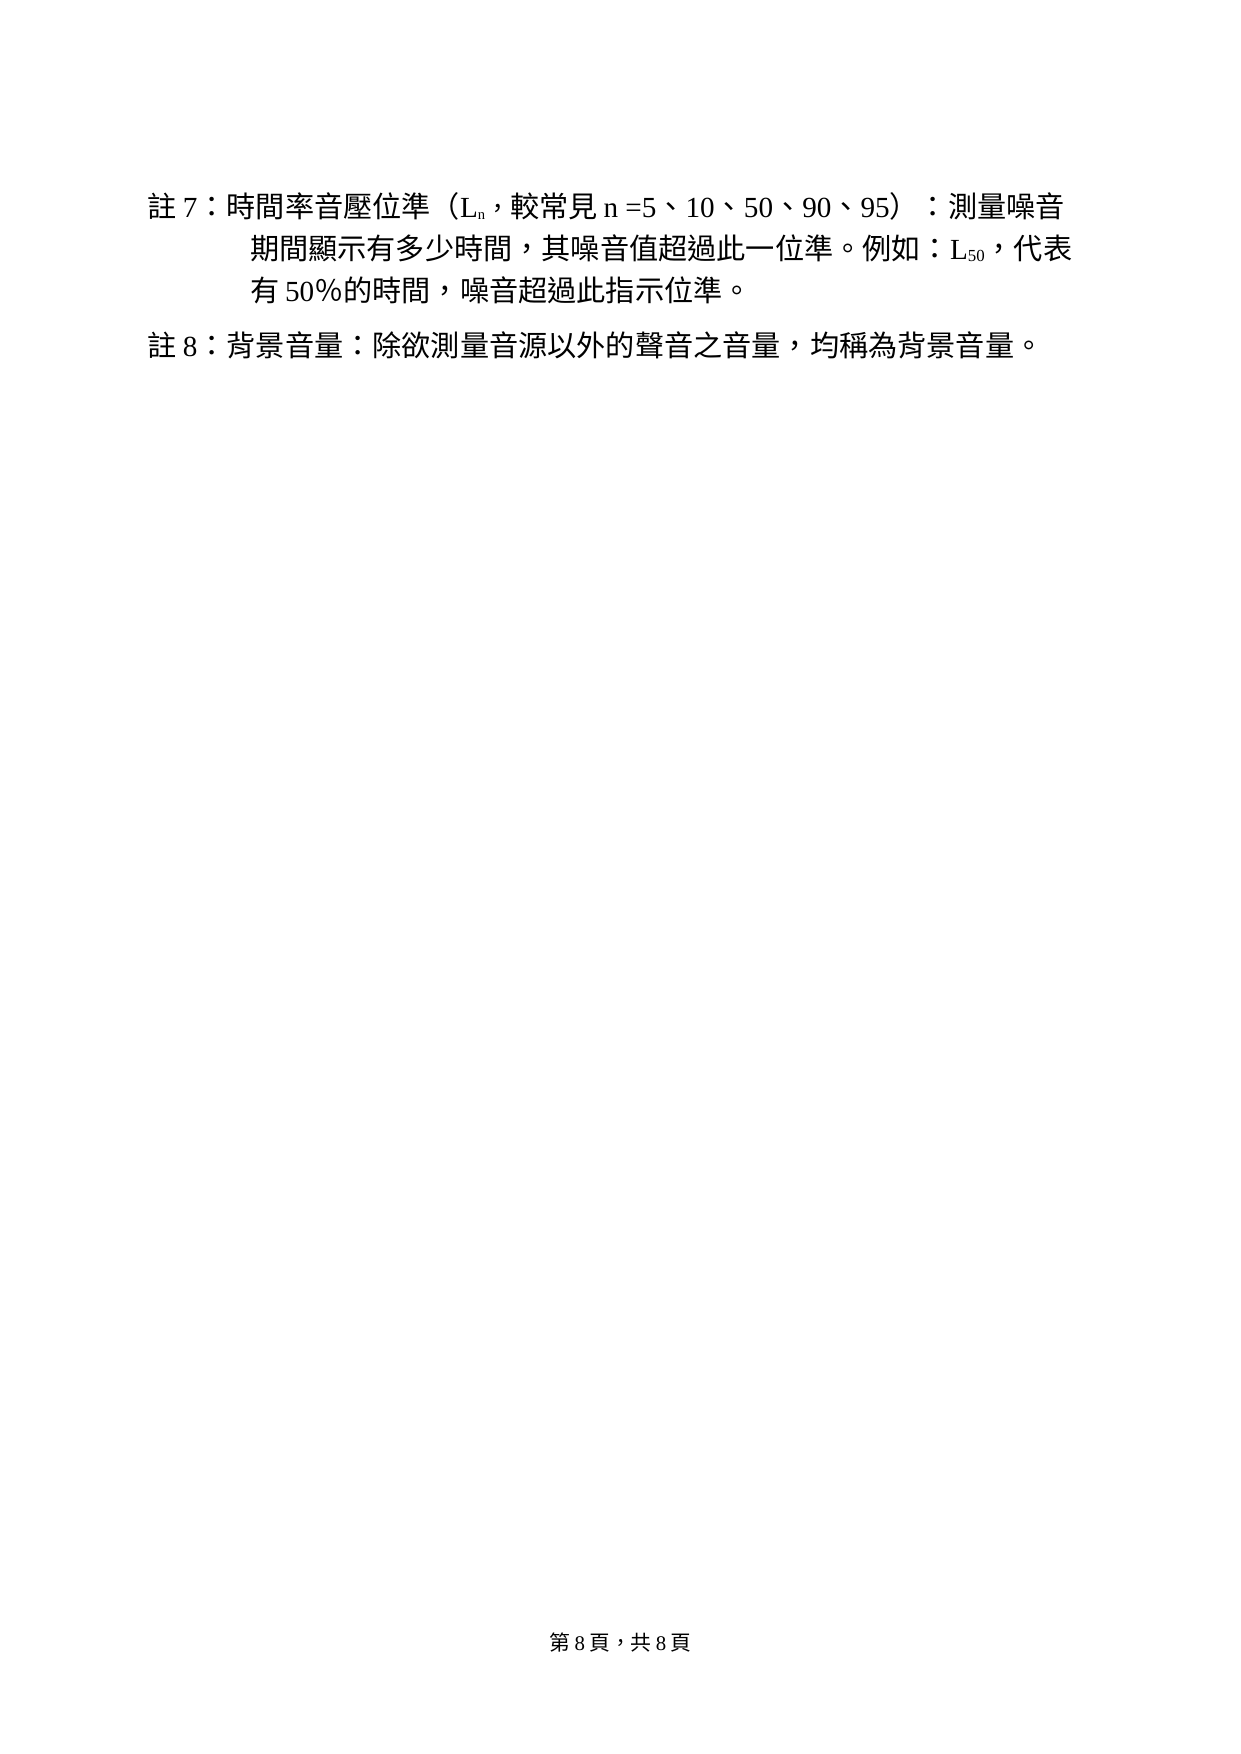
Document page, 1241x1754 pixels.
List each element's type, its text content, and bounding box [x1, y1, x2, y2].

text 註7：時間率音壓位準（Ln，較常見n =5、10、50、90、95）：測量噪音期間顯示有多少時間，其噪音值超過此一位準。例如：L50，代表有50％的時間，噪音超過此指示位準。 [148, 183, 1092, 310]
text 註8：背景音量：除欲測量音源以外的聲音之音量，均稱為背景音量。 [148, 323, 1092, 365]
